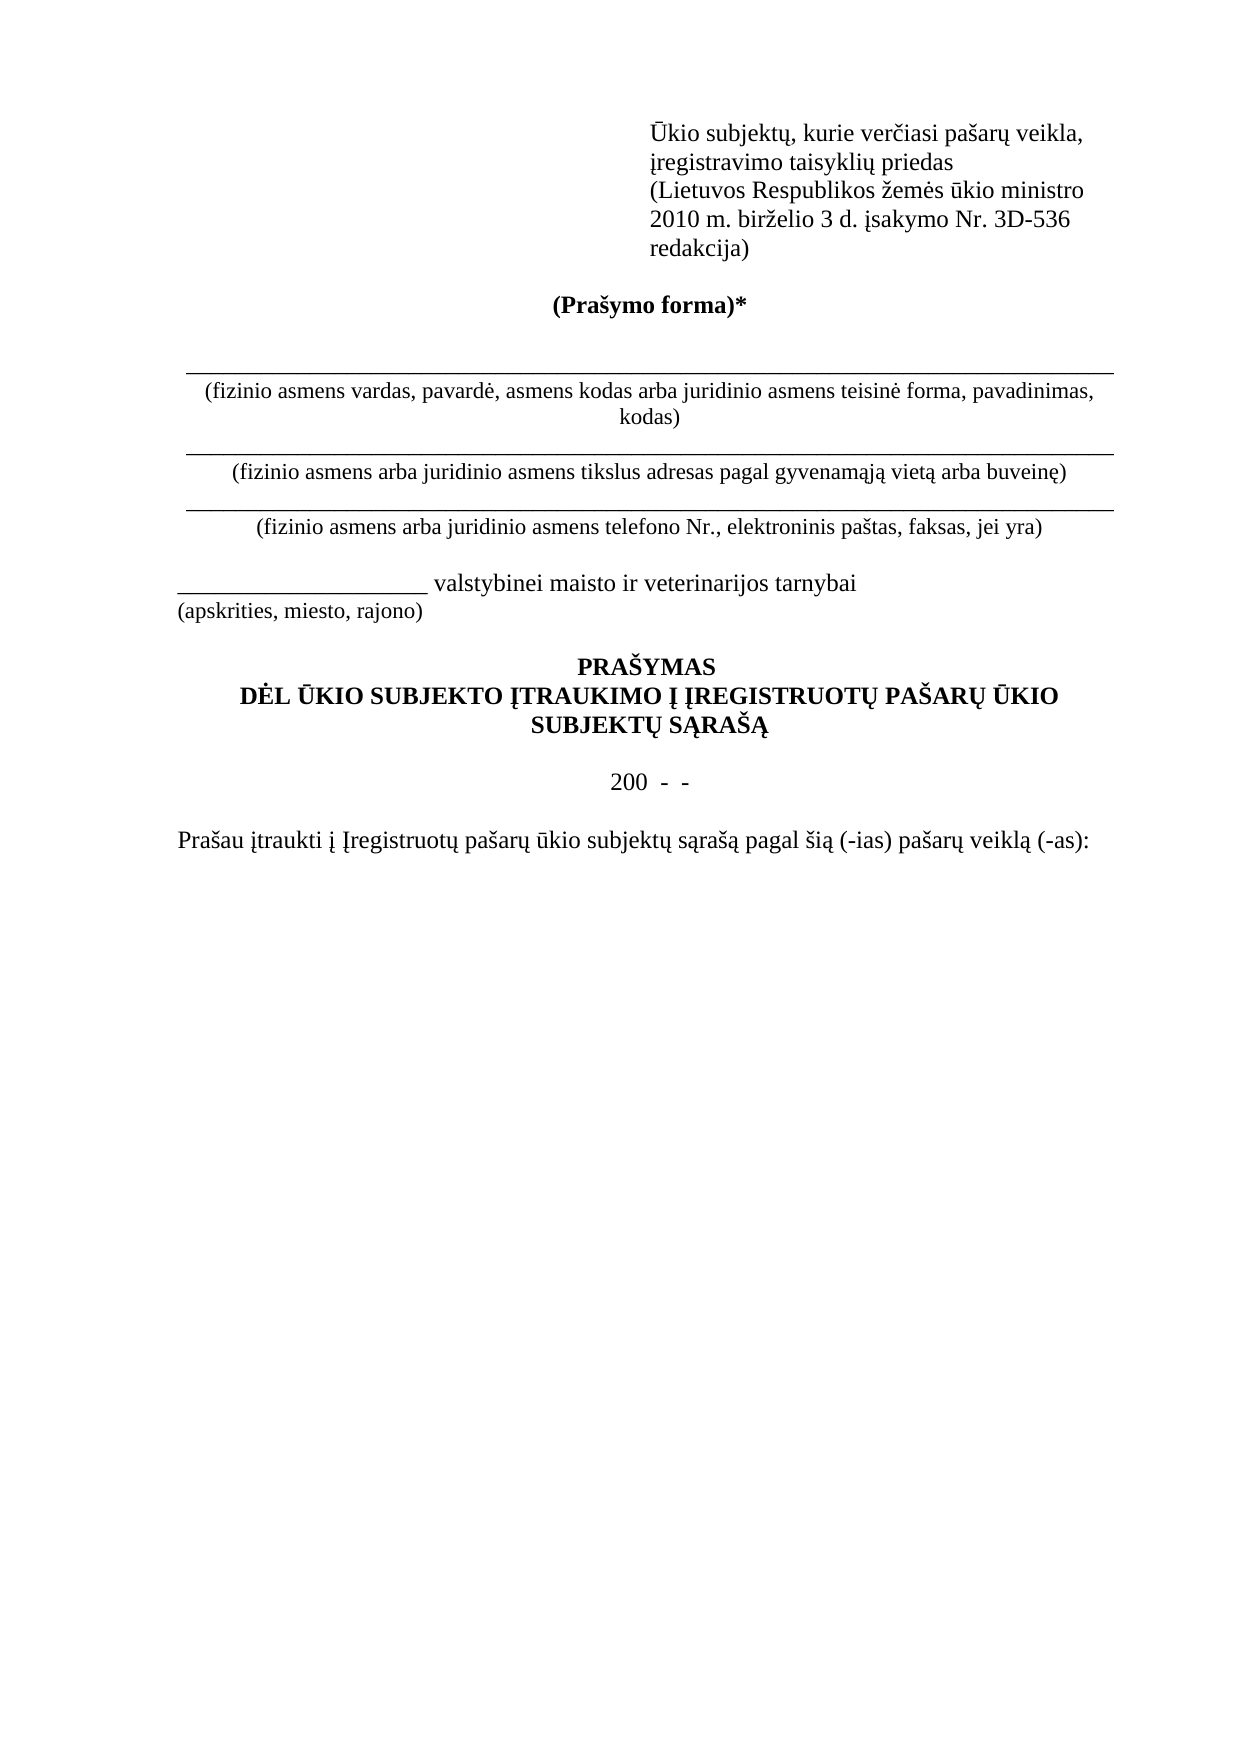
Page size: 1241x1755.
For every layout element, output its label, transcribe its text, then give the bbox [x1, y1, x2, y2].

text (fizinio asmens arba juridinio asmens tikslus adresas pagal gyvenamąją vietą arba buveinę) [177, 458, 1122, 485]
text (apskrities, miesto, rajono) [177, 597, 1122, 624]
text (Lietuvos Respublikos žemės ūkio ministro [649, 176, 1122, 204]
text _ [177, 485, 1122, 513]
text įregistravimo taisyklių priedas [649, 147, 1122, 176]
text Ūkio subjektų, kurie verčiasi pašarų veikla, [649, 118, 1122, 147]
text 200 - - [177, 767, 1122, 796]
text _ [177, 348, 1122, 377]
text (fizinio asmens vardas, pavardė, asmens kodas arba juridinio asmens teisinė forma, pavadinimas, kodas) [177, 377, 1122, 429]
text _ [177, 429, 1122, 458]
text PRAŠYMAS [177, 652, 1122, 681]
text Prašau įtraukti į Įregistruotų pašarų ūkio subjektų sąrašą pagal šią (-ias) pašarų veiklą (-as): [177, 825, 1122, 854]
text (fizinio asmens arba juridinio asmens telefono Nr., elektroninis paštas, faksas, jei yra) [177, 513, 1122, 540]
text DĖL ŪKIO SUBJEKTO ĮTRAUKIMO Į ĮREGISTRUOTŲ PAŠARŲ ŪKIO SUBJEKTŲ SĄRAŠĄ [177, 681, 1122, 739]
text (Prašymo forma)* [177, 291, 1122, 319]
text 2010 m. birželio 3 d. įsakymo Nr. 3D-536 redakcija) [649, 204, 1122, 262]
text ____________________ valstybinei maisto ir veterinarijos tarnybai [177, 568, 1122, 597]
